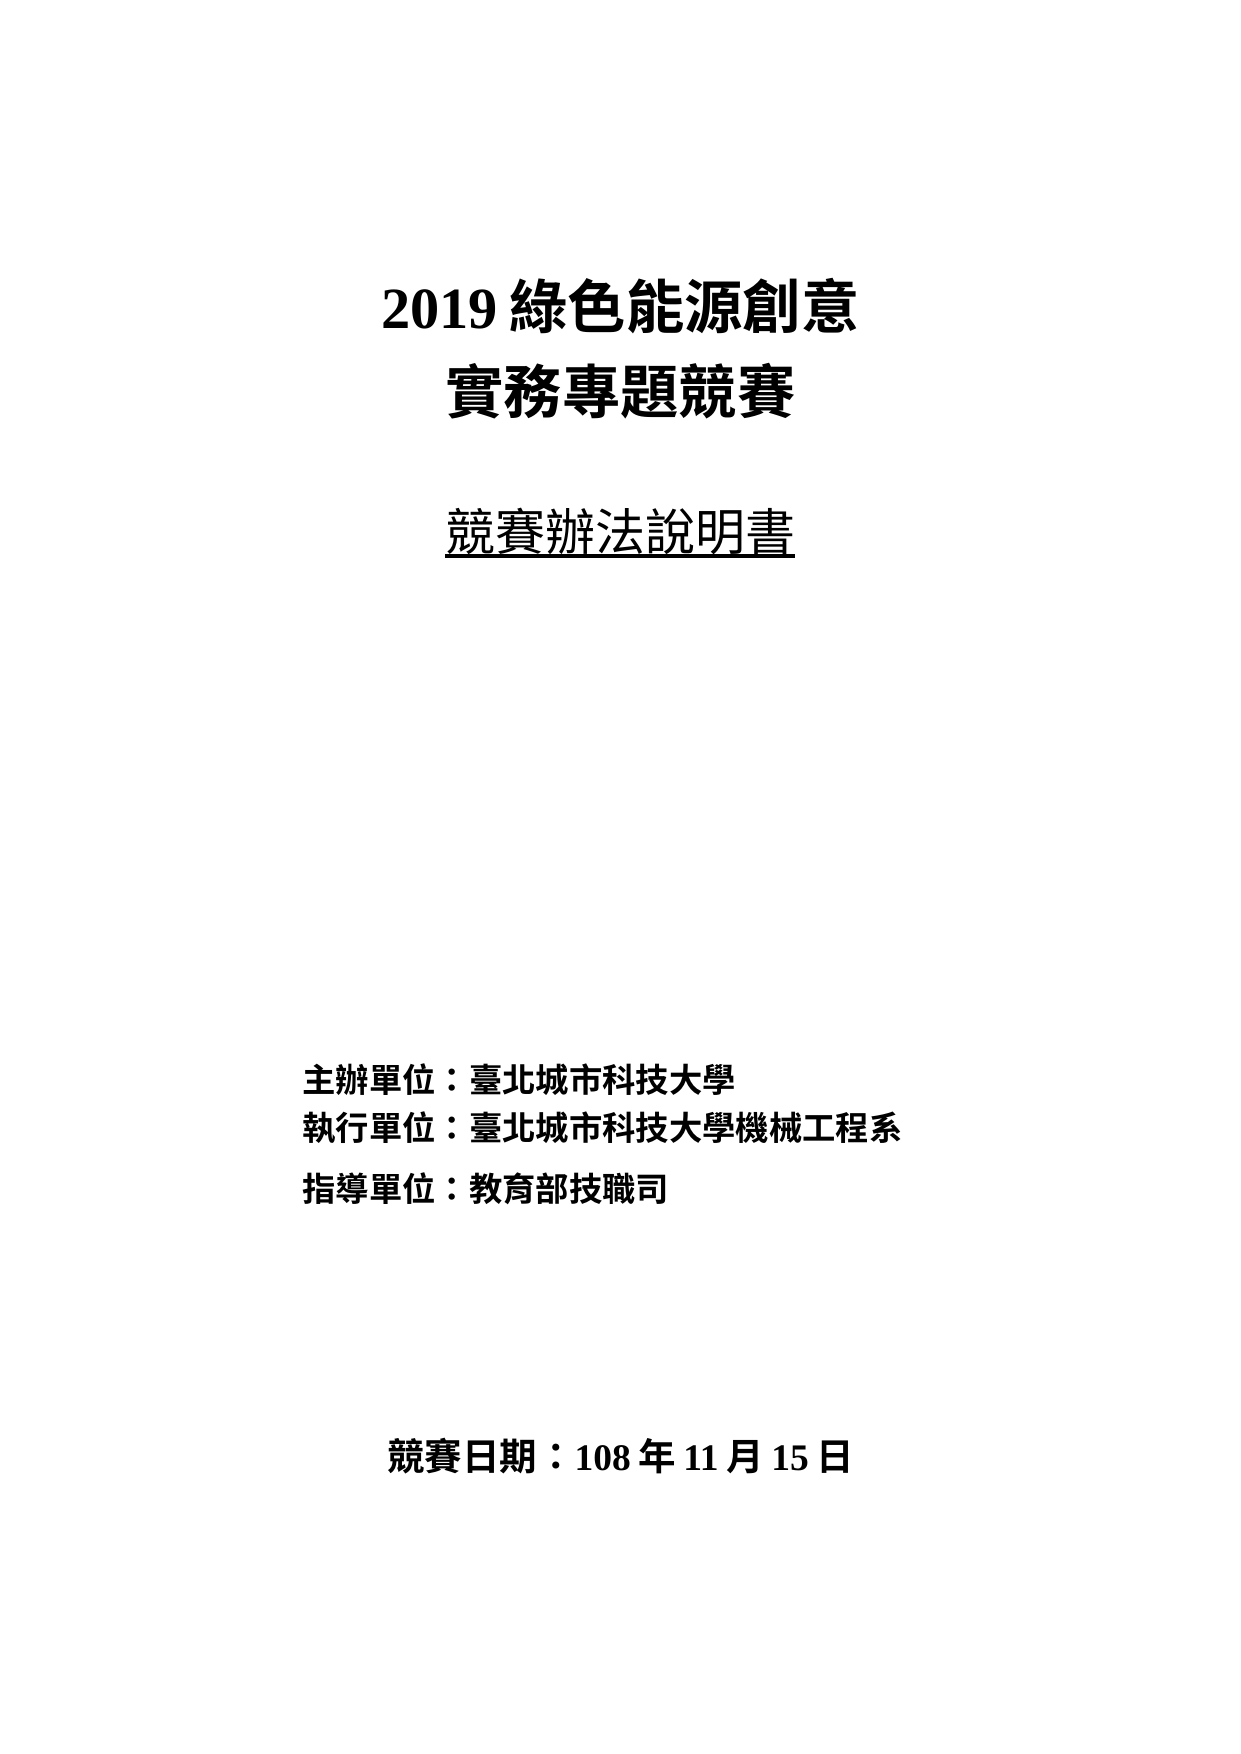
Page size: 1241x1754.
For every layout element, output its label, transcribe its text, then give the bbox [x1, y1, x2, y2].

text 2019綠色能源創意 [177, 261, 1063, 346]
text 指導單位：教育部技職司 [302, 1162, 1063, 1211]
text 競賽辦法說明書 [177, 492, 1063, 565]
text 競賽日期：108年11月15日 [252, 1426, 988, 1481]
text 主辦單位：臺北城市科技大學 [302, 1053, 1063, 1102]
text 實務專題競賽 [177, 346, 1063, 430]
text 執行單位：臺北城市科技大學機械工程系 [302, 1102, 1063, 1150]
